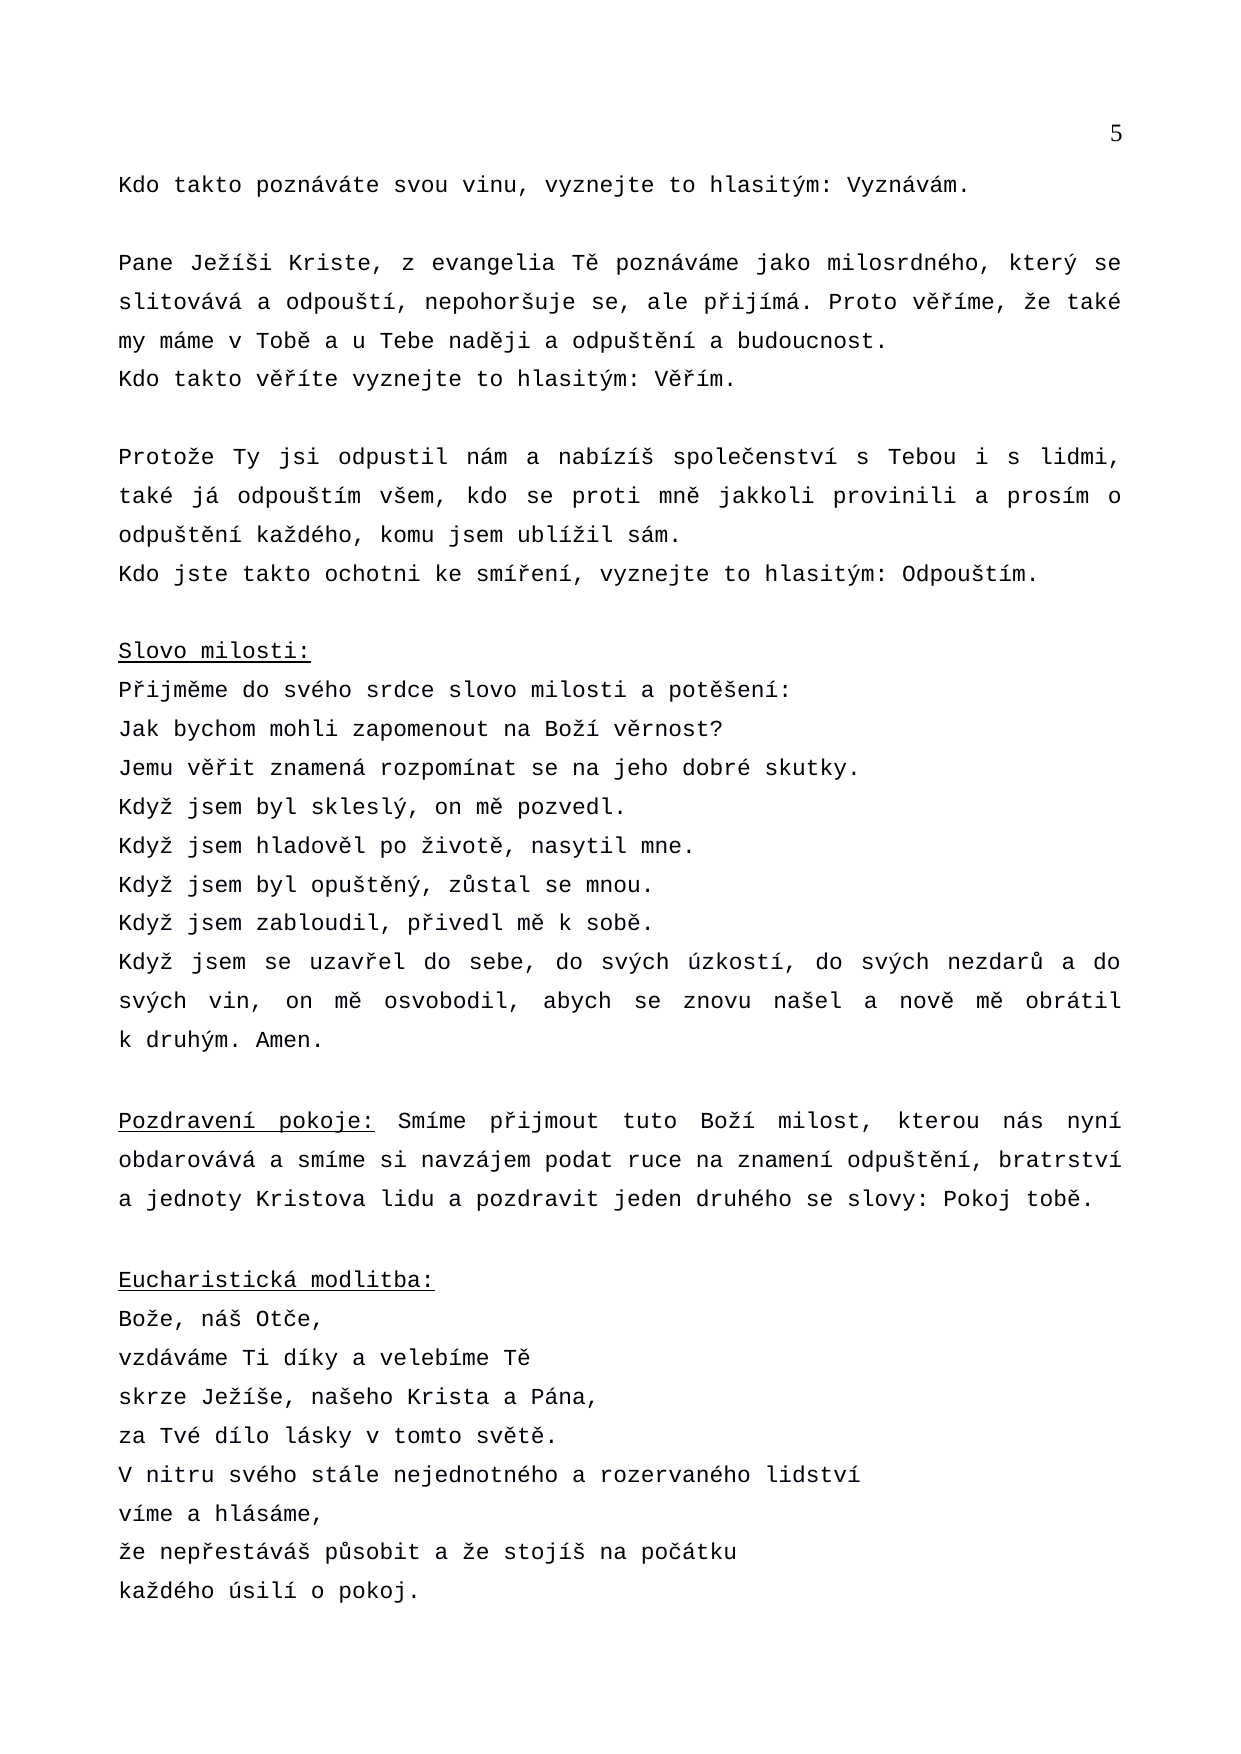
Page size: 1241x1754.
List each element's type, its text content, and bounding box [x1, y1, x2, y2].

text Jak bychom mohli zapomenout na Boží věrnost? [118, 717, 1122, 743]
text Kdo jste takto ochotni ke smíření, vyznejte to hlasitým: Odpouštím. [118, 562, 1122, 588]
text Pozdravení pokoje: Smíme přijmout tuto Boží milost, kterou nás nyní obdarovává a smíme si navzájem podat ruce na znamení odpuštění, bratrství a jednoty Kristova lidu a pozdravit jeden druhého se slovy: Pokoj tobě. [118, 1110, 1122, 1213]
text Kdo takto poznáváte svou vinu, vyznejte to hlasitým: Vyznávám. [118, 173, 1122, 199]
text Protože Ty jsi odpustil nám a nabízíš společenství s Tebou i s lidmi, také já odpouštím všem, kdo se proti mně jakkoli provinili a prosím o odpuštění každého, komu jsem ublížil sám. [118, 446, 1122, 549]
text Eucharistická modlitba: [118, 1269, 1122, 1295]
text Když jsem se uzavřel do sebe, do svých úzkostí, do svých nezdarů a do svých vin, on mě osvobodil, abych se znovu našel a nově mě obrátil k druhým. Amen. [118, 951, 1122, 1054]
text že nepřestáváš působit a že stojíš na počátku [118, 1541, 1122, 1567]
text Když jsem zabloudil, přivedl mě k sobě. [118, 912, 1122, 938]
text vzdáváme Ti díky a velebíme Tě [118, 1346, 1122, 1372]
text Když jsem byl opuštěný, zůstal se mnou. [118, 873, 1122, 899]
text Pane Ježíši Kriste, z evangelia Tě poznáváme jako milosrdného, který se slitovává a odpouští, nepohoršuje se, ale přijímá. Proto věříme, že také my máme v Tobě a u Tebe naději a odpuštění a budoucnost. [118, 251, 1122, 355]
text víme a hlásáme, [118, 1502, 1122, 1528]
text Kdo takto věříte vyznejte to hlasitým: Věřím. [118, 368, 1122, 394]
text V nitru svého stále nejednotného a rozervaného lidství [118, 1463, 1122, 1489]
text skrze Ježíše, našeho Krista a Pána, [118, 1385, 1122, 1411]
text Slovo milosti: [118, 640, 1122, 666]
text Přijměme do svého srdce slovo milosti a potěšení: [118, 679, 1122, 704]
text Když jsem hladověl po životě, nasytil mne. [118, 834, 1122, 860]
text Jemu věřit znamená rozpomínat se na jeho dobré skutky. [118, 756, 1122, 782]
text Bože, náš Otče, [118, 1308, 1122, 1333]
text Když jsem byl skleslý, on mě pozvedl. [118, 795, 1122, 821]
text každého úsilí o pokoj. [118, 1579, 1122, 1606]
text za Tvé dílo lásky v tomto světě. [118, 1424, 1122, 1450]
